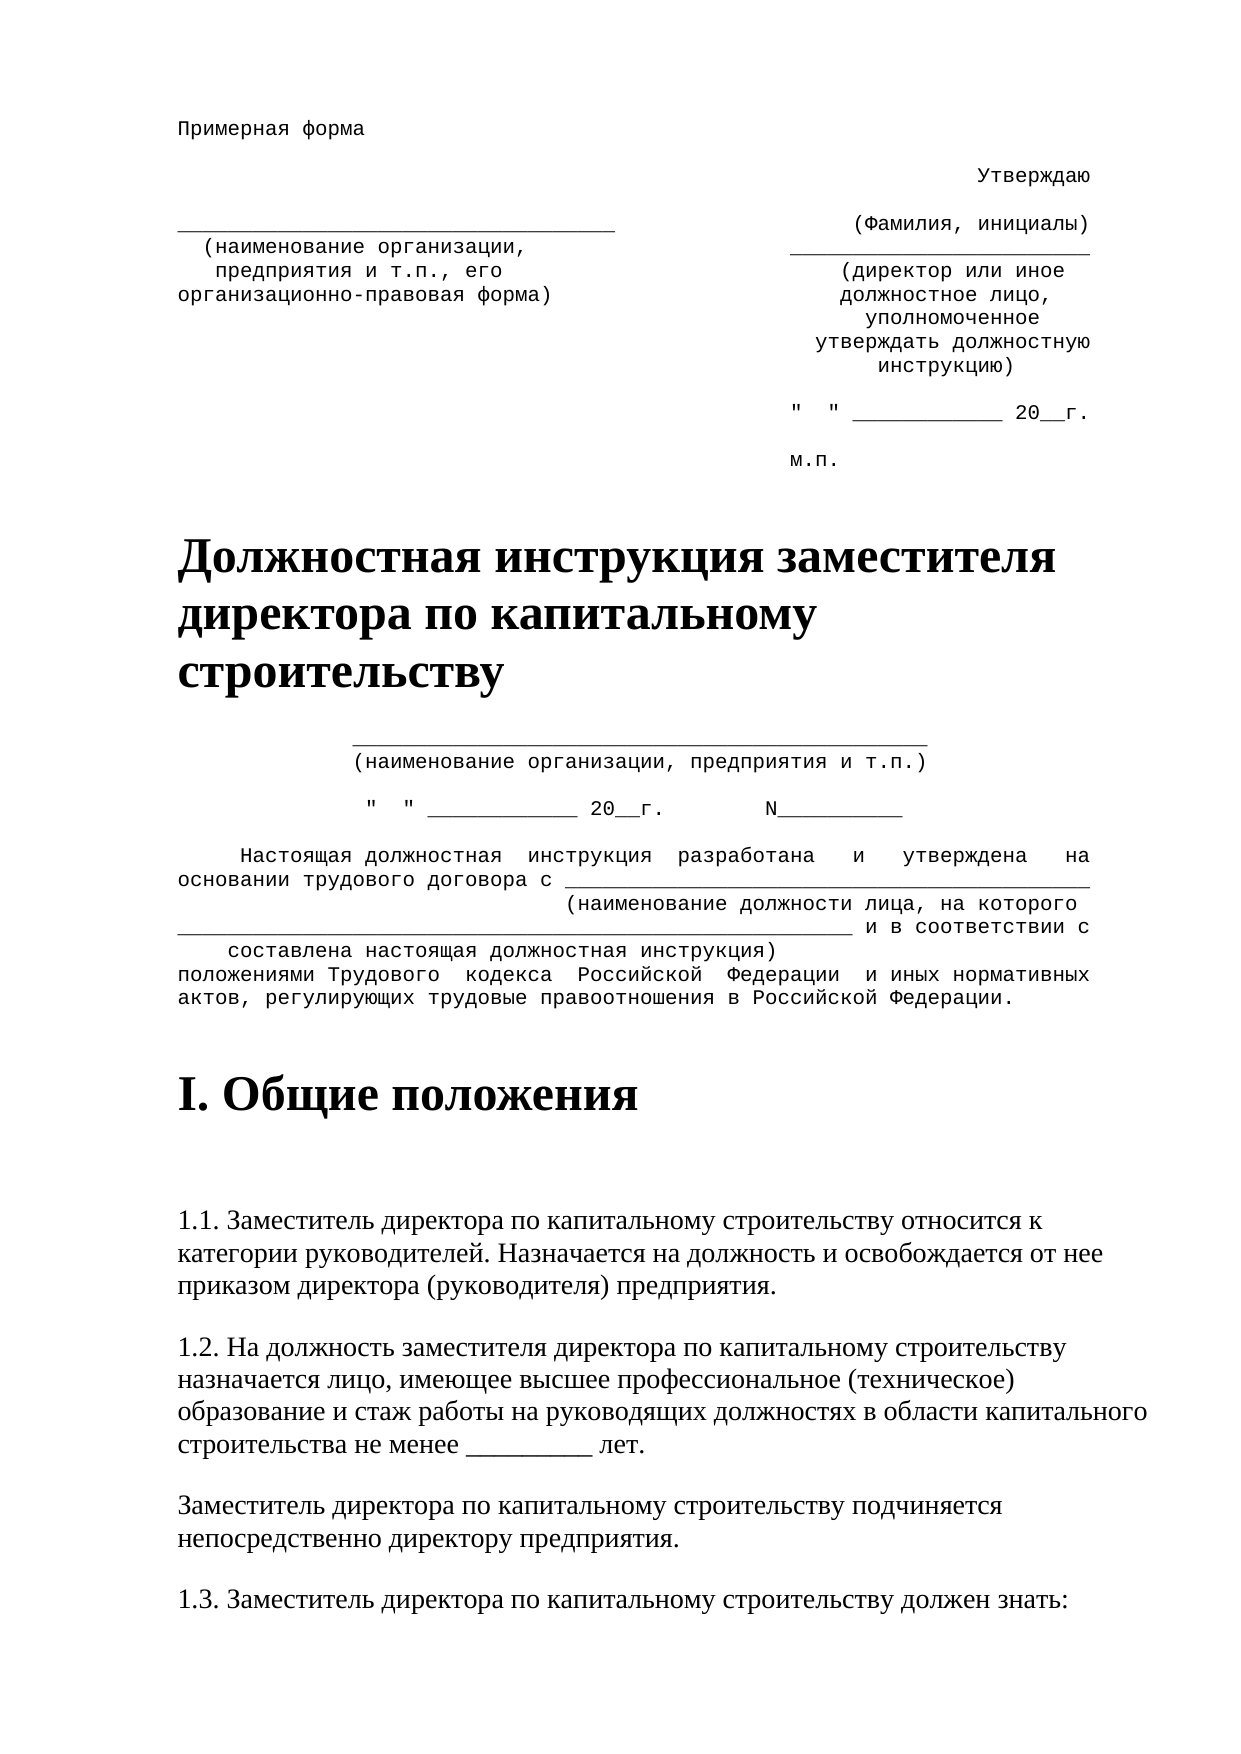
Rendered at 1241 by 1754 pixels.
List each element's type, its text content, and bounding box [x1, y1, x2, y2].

text инструкцию) [177, 354, 1152, 378]
text 1.1. Заместитель директора по капитальному строительству относится к категории руководителей. Назначается на должность и освобождается от нее приказом директора (руководителя) предприятия. [177, 1203, 1152, 1301]
text утверждать должностную [177, 331, 1152, 354]
text Должностная инструкция заместителя директора по капитальному строительству [177, 526, 1152, 698]
text составлена настоящая должностная инструкция) [177, 940, 1152, 964]
text организационно-правовая форма) должностное лицо, [177, 284, 1152, 307]
text Настоящая должностная инструкция разработана и утверждена на [177, 846, 1152, 869]
text 1.2. На должность заместителя директора по капитальному строительству назначается лицо, имеющее высшее профессиональное (техническое) образование и стаж работы на руководящих должностях в области капитального строительства не менее _________ лет. [177, 1330, 1152, 1459]
text ______________________________________________ [177, 727, 1152, 751]
text м.п. [177, 449, 1152, 473]
text " " ____________ 20__г. N__________ [177, 798, 1152, 822]
text Примерная форма [177, 118, 1152, 142]
text (наименование организации, ________________________ [177, 236, 1152, 260]
text Утверждаю [177, 165, 1152, 189]
text ______________________________________________________ и в соответствии с [177, 916, 1152, 940]
text " " ____________ 20__г. [177, 402, 1152, 426]
text уполномоченное [177, 307, 1152, 331]
text ___________________________________ (Фамилия, инициалы) [177, 213, 1152, 236]
text I. Общие положения [177, 1064, 1152, 1121]
text 1.3. Заместитель директора по капитальному строительству должен знать: [177, 1582, 1152, 1615]
text (наименование организации, предприятия и т.п.) [177, 751, 1152, 774]
text основании трудового договора с __________________________________________ [177, 869, 1152, 893]
text (наименование должности лица, на которого [177, 893, 1152, 916]
text предприятия и т.п., его (директор или иное [177, 260, 1152, 284]
text Заместитель директора по капитальному строительству подчиняется непосредственно директору предприятия. [177, 1488, 1152, 1553]
text положениями Трудового кодекса Российской Федерации и иных нормативных [177, 964, 1152, 987]
text актов, регулирующих трудовые правоотношения в Российской Федерации. [177, 987, 1152, 1011]
